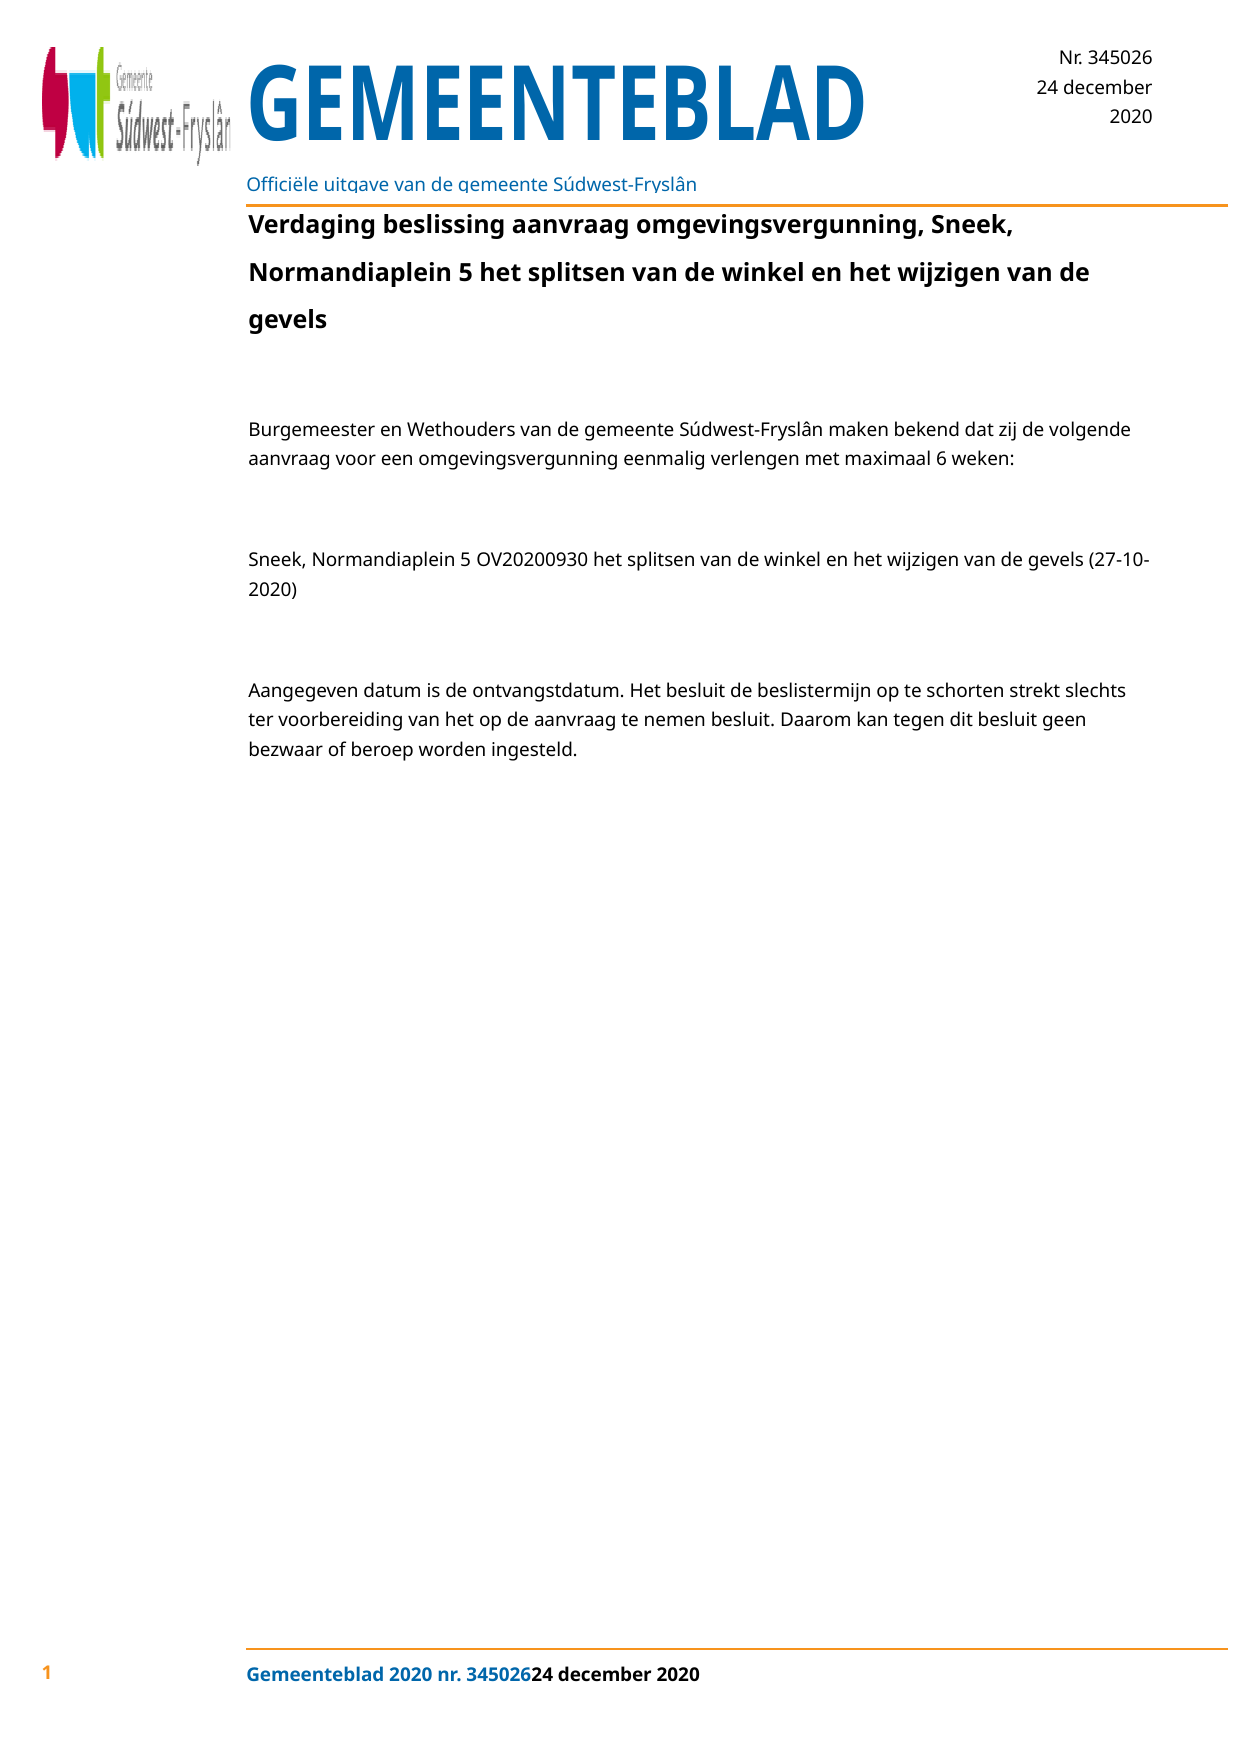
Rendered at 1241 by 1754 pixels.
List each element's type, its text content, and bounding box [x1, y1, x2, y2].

picture [41, 47, 231, 172]
text Aangegeven datum is de ontvangstdatum. Het besluit de beslistermijn op te schorten strekt slechts ter voorbereiding van het op de aanvraag te nemen besluit. Daarom kan tegen dit besluit geen bezwaar of beroep worden ingesteld. [248, 677, 1152, 762]
text Sneek, Normandiaplein 5 OV20200930 het splitsen van de winkel en het wijzigen van de gevels (27-10-2020) [248, 546, 1152, 602]
text Verdaging beslissing aanvraag omgevingsvergunning, Sneek, Normandiaplein 5 het splitsen van de winkel en het wijzigen van de gevels [248, 207, 1152, 336]
text Burgemeester en Wethouders van de gemeente Súdwest-Fryslân maken bekend dat zij de volgende aanvraag voor een omgevingsvergunning eenmalig verlengen met maximaal 6 weken: [248, 416, 1152, 471]
